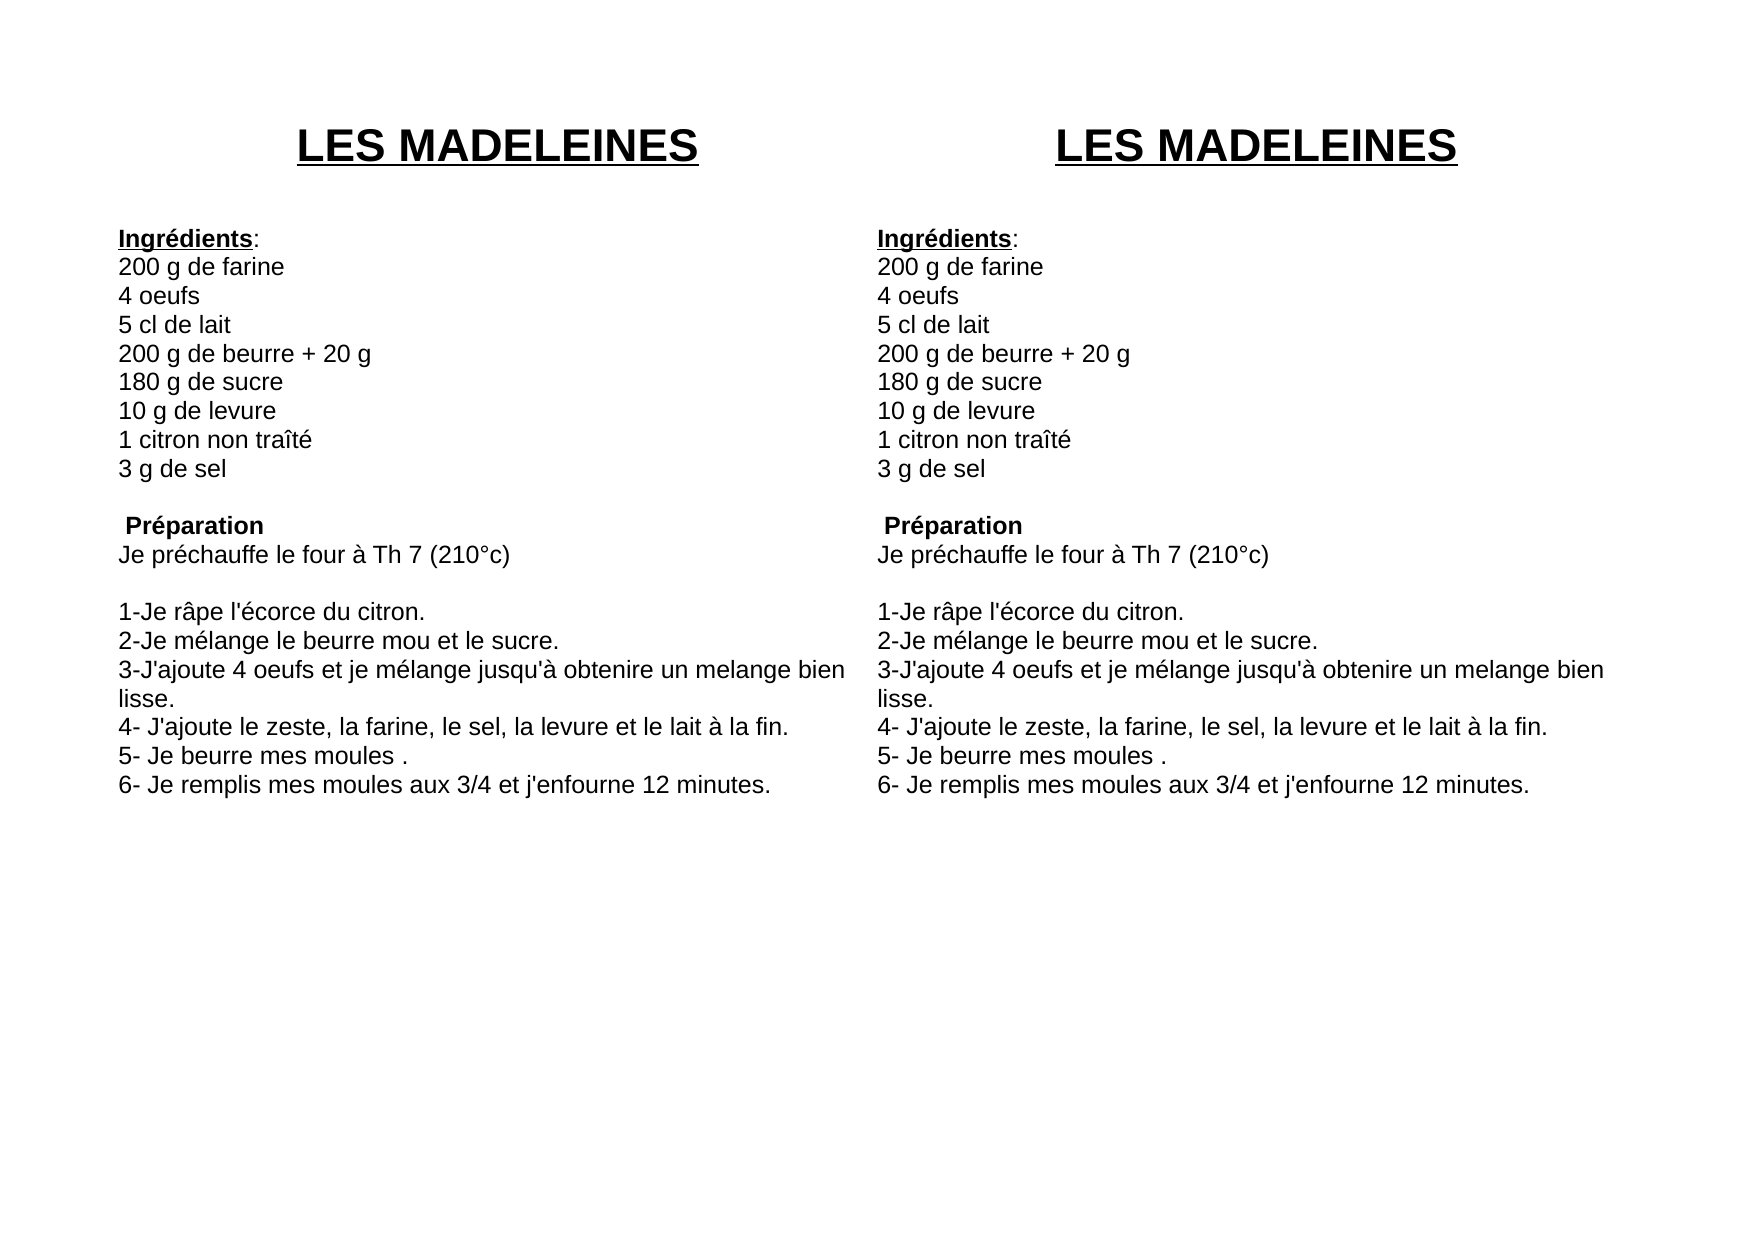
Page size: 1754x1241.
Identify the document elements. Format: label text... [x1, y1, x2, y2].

text 5- Je beurre mes moules . [118, 741, 877, 770]
text Ingrédients: [118, 223, 877, 252]
text LES MADELEINES [118, 118, 877, 171]
text 200 g de beurre + 20 g [877, 338, 1636, 367]
text 200 g de beurre + 20 g [118, 338, 877, 367]
text 1 citron non traîté [118, 425, 877, 453]
text Je préchauffe le four à Th 7 (210°c) [877, 540, 1636, 568]
text 2-Je mélange le beurre mou et le sucre. [118, 626, 877, 655]
text 4 oeufs [877, 281, 1636, 310]
text 5 cl de lait [877, 310, 1636, 338]
text LES MADELEINES [877, 118, 1636, 171]
text 10 g de levure [118, 396, 877, 425]
text 1-Je râpe l'écorce du citron. [877, 597, 1636, 626]
text 3 g de sel [118, 453, 877, 482]
text 10 g de levure [877, 396, 1636, 425]
text 6- Je remplis mes moules aux 3/4 et j'enfourne 12 minutes. [877, 770, 1636, 798]
text Ingrédients: [877, 223, 1636, 252]
text 6- Je remplis mes moules aux 3/4 et j'enfourne 12 minutes. [118, 770, 877, 798]
text 5 cl de lait [118, 310, 877, 338]
text 1-Je râpe l'écorce du citron. [118, 597, 877, 626]
text 4- J'ajoute le zeste, la farine, le sel, la levure et le lait à la fin. [877, 712, 1636, 741]
text Préparation [877, 511, 1636, 540]
text 5- Je beurre mes moules . [877, 741, 1636, 770]
text 3-J'ajoute 4 oeufs et je mélange jusqu'à obtenire un melange bien lisse. [118, 655, 877, 712]
text 2-Je mélange le beurre mou et le sucre. [877, 626, 1636, 655]
text 180 g de sucre [877, 367, 1636, 396]
text 4 oeufs [118, 281, 877, 310]
text 3 g de sel [877, 453, 1636, 482]
text Je préchauffe le four à Th 7 (210°c) [118, 540, 877, 568]
text 200 g de farine [877, 252, 1636, 281]
text 1 citron non traîté [877, 425, 1636, 453]
text 3-J'ajoute 4 oeufs et je mélange jusqu'à obtenire un melange bien lisse. [877, 655, 1636, 712]
text 200 g de farine [118, 252, 877, 281]
text Préparation [118, 511, 877, 540]
text 180 g de sucre [118, 367, 877, 396]
text 4- J'ajoute le zeste, la farine, le sel, la levure et le lait à la fin. [118, 712, 877, 741]
